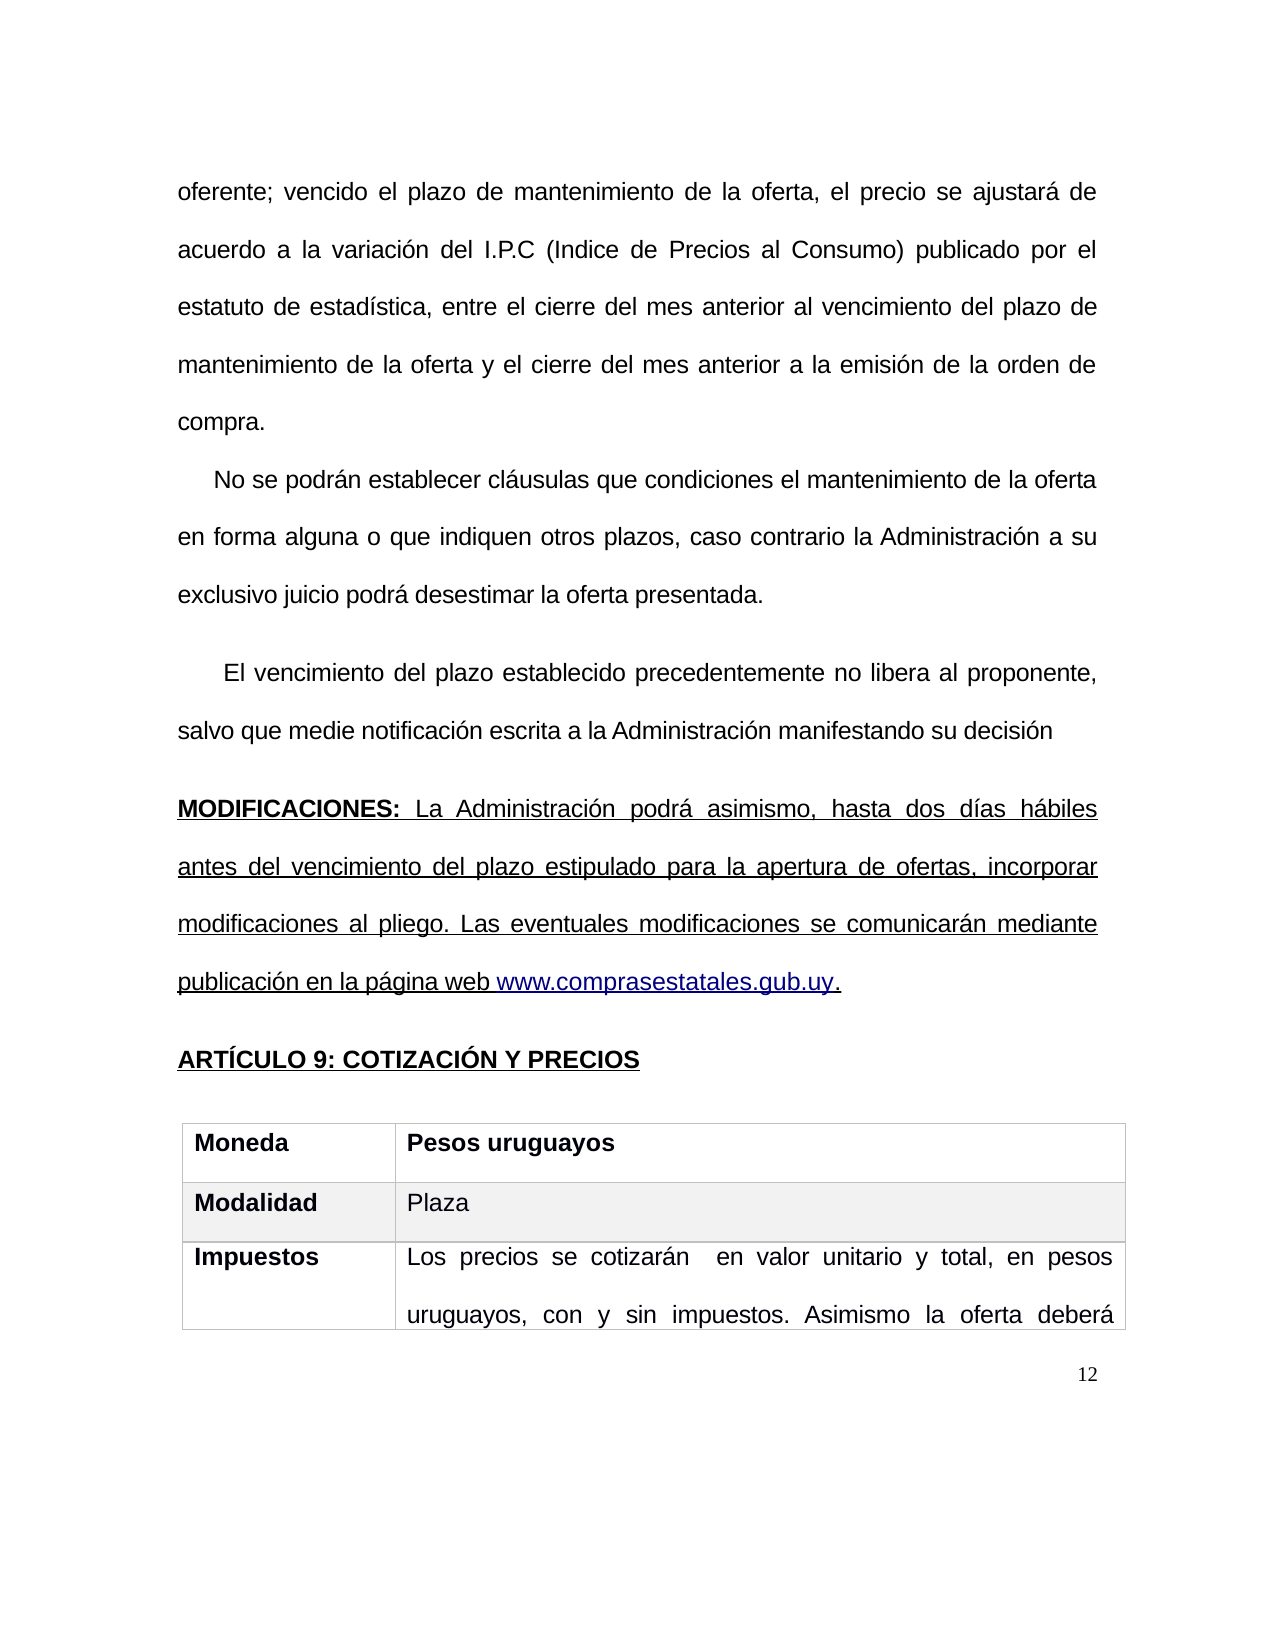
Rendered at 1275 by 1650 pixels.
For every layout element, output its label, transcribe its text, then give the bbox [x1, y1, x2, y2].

table_cell Los precios se cotizarán en valor unitario y total, en pesos uruguayos, con y sin impuestos. Asimismo la oferta deberá [396, 1243, 1125, 1329]
text publicación en la página web www.comprasestatales.gub.uy. [177, 935, 1098, 995]
table_header Pesos uruguayos [396, 1124, 1125, 1182]
table_cell Modalidad [183, 1183, 395, 1241]
text modificaciones al pliego. Las eventuales modificaciones se comunicarán mediante [177, 877, 1098, 934]
text oferente; vencido el plazo de mantenimiento de la oferta, el precio se ajustará de acuerdo a la variación del I.P.C (Indice de Precios al Consumo) publicado por el estatuto de estadística, entre el cierre del mes anterior al vencimiento del plazo de mantenimiento de la oferta y el cierre del mes anterior a la emisión de la orden de compra. [177, 177, 1098, 436]
text antes del vencimiento del plazo estipulado para la apertura de ofertas, incorporar [177, 820, 1098, 876]
text MODIFICACIONES: La Administración podrá asimismo, hasta dos días hábiles [177, 794, 1098, 819]
subtitle ARTÍCULO 9: COTIZACIÓN Y PRECIOS [177, 1045, 1098, 1074]
table_header Moneda [183, 1124, 395, 1182]
table_cell Plaza [396, 1183, 1125, 1241]
table_cell Impuestos [183, 1243, 395, 1329]
text El vencimiento del plazo establecido precedentemente no libera al proponente, salvo que medie notificación escrita a la Administración manifestando su decisión [177, 658, 1098, 744]
text No se podrán establecer cláusulas que condiciones el mantenimiento de la oferta en forma alguna o que indiquen otros plazos, caso contrario la Administración a su exclusivo juicio podrá desestimar la oferta presentada. [177, 465, 1098, 609]
